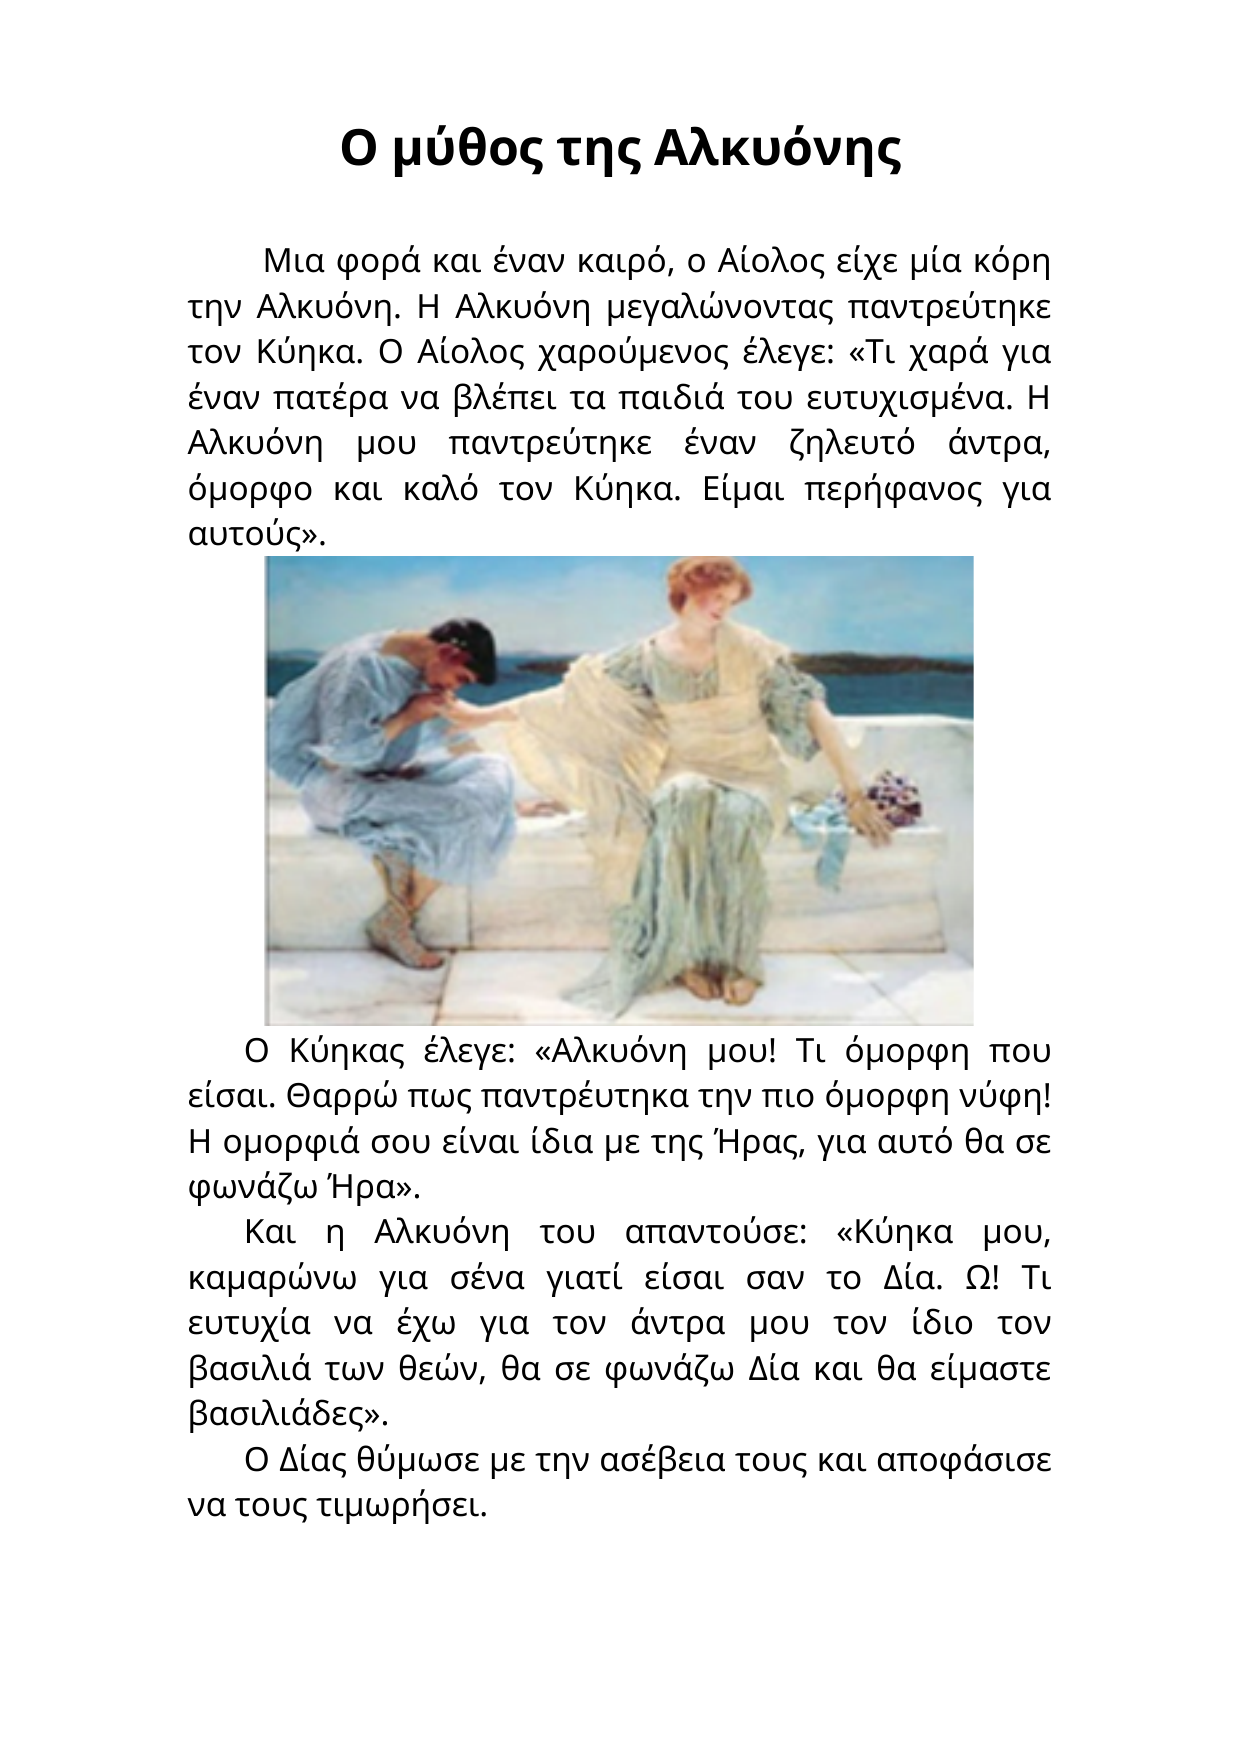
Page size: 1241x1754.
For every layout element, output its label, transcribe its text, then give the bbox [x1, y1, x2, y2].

text Μια φορά και έναν καιρό, ο Αίολος είχε μία κόρη την Αλκυόνη. Η Αλκυόνη μεγαλώνοντας παντρεύτηκε τον Κύηκα. Ο Αίολος χαρούμενος έλεγε: «Τι χαρά για έναν πατέρα να βλέπει τα παιδιά του ευτυχισμένα. Η Αλκυόνη μου παντρεύτηκε έναν ζηλευτό άντρα, όμορφο και καλό τον Κύηκα. Είμαι περήφανος για αυτούς». [187, 237, 1053, 555]
text Ο μύθος της Αλκυόνης [187, 112, 1053, 180]
picture [264, 556, 974, 886]
text Ο Δίας θύμωσε με την ασέβεια τους και αποφάσισε να τους τιμωρήσει. [187, 1435, 1053, 1526]
text Ο Κύηκας έλεγε: «Αλκυόνη μου! Τι όμορφη που είσαι. Θαρρώ πως παντρέυτηκα την πιο όμορφη νύφη! Η ομορφιά σου είναι ίδια με της Ήρας, για αυτό θα σε φωνάζω Ήρα». [187, 1027, 1053, 1208]
text Και η Αλκυόνη του απαντούσε: «Κύηκα μου, καμαρώνω για σένα γιατί είσαι σαν το Δία. Ω! Τι ευτυχία να έχω για τον άντρα μου τον ίδιο τον βασιλιά των θεών, θα σε φωνάζω Δία και θα είμαστε βασιλιάδες». [187, 1208, 1053, 1435]
